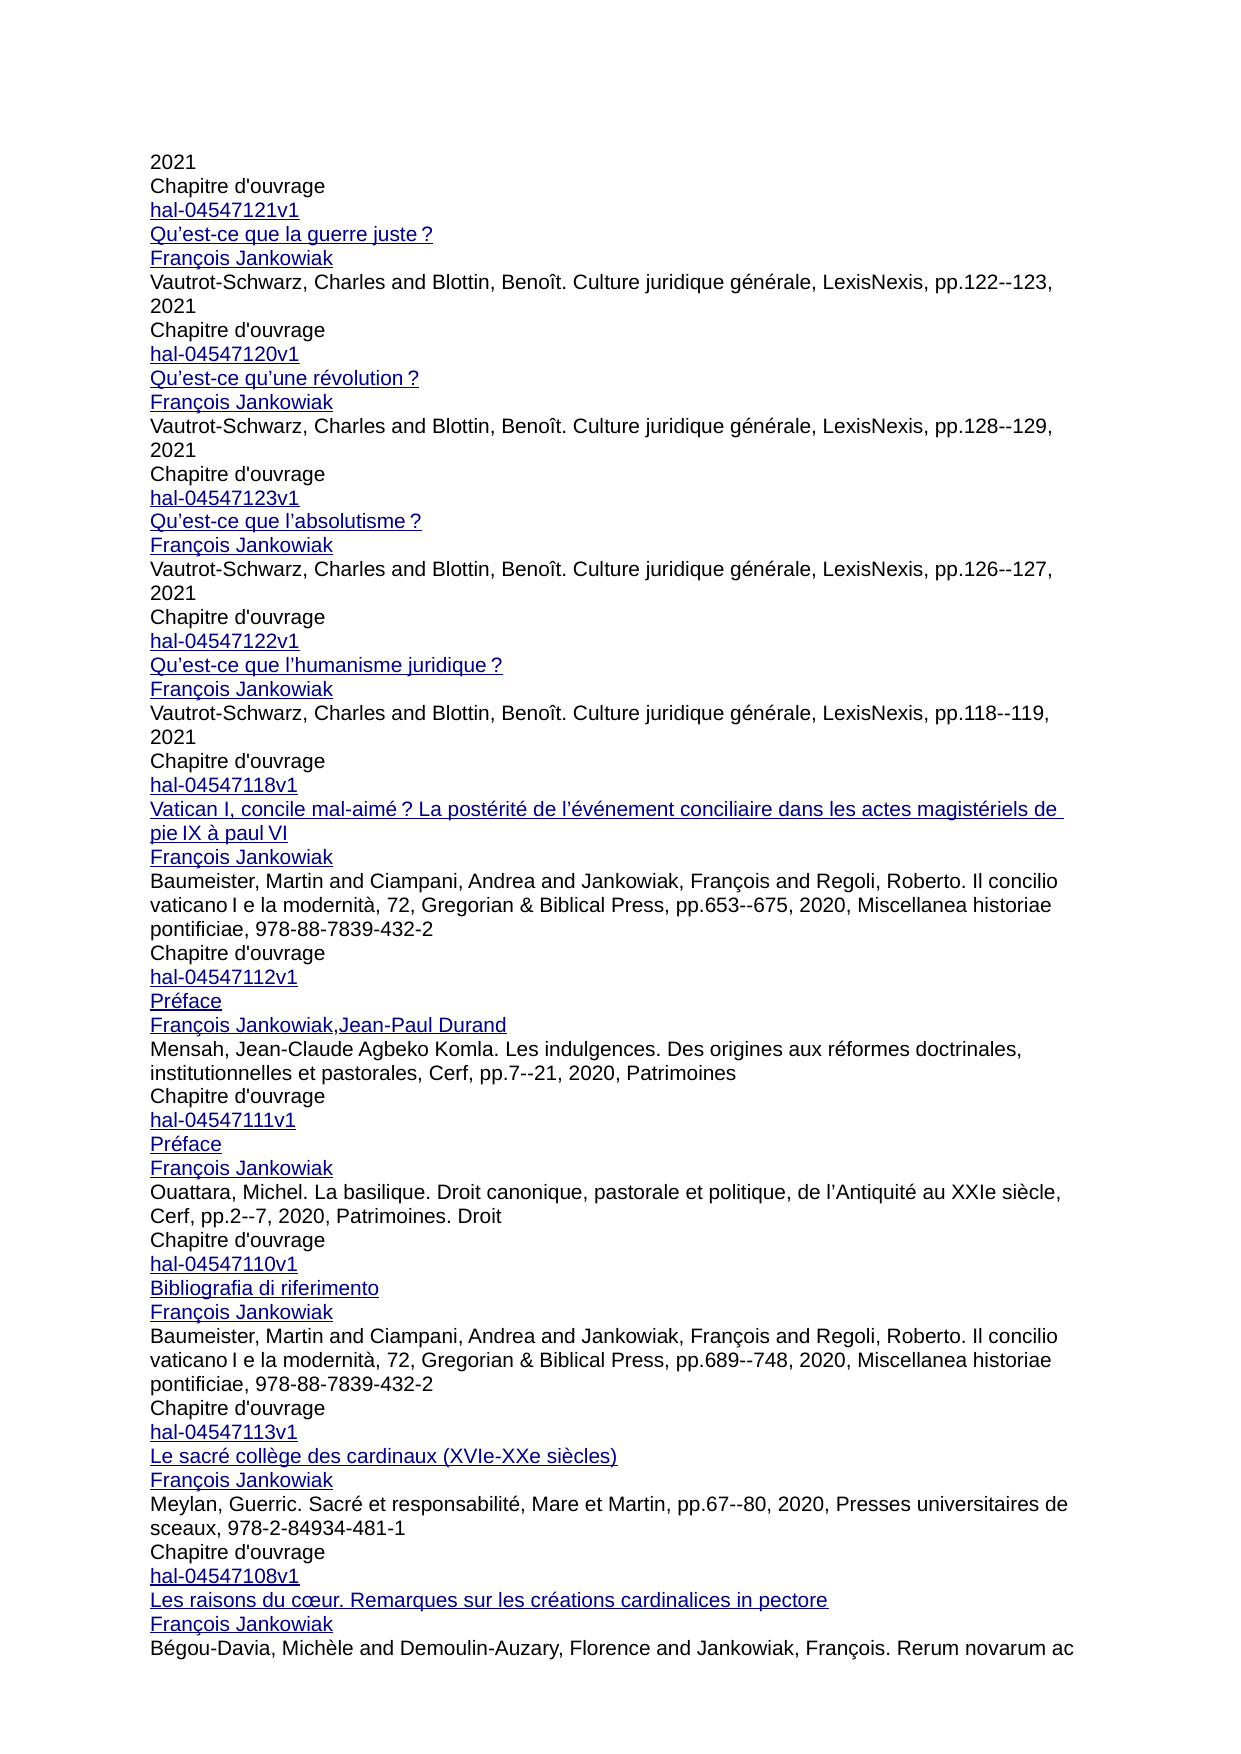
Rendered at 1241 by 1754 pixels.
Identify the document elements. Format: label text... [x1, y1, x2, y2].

table_cell Le sacré collège des cardinaux (XVIe-XXe siècles) François Jankowiak Meylan, Guerric. Sacré et responsabilité, Mare et Martin, pp.67--80, 2020, Presses universitaires de sceaux, 978-2-84934-481-1 Chapitre d'ouvrage hal-04547108v1 [150, 1444, 1090, 1587]
table_cell Qu’est-ce que l’absolutisme ? François Jankowiak Vautrot-Schwarz, Charles and Blottin, Benoît. Culture juridique générale, LexisNexis, pp.126--127, 2021 Chapitre d'ouvrage hal-04547122v1 [150, 509, 1090, 653]
table_cell Qu’est-ce que l’humanisme juridique ? François Jankowiak Vautrot-Schwarz, Charles and Blottin, Benoît. Culture juridique générale, LexisNexis, pp.118--119, 2021 Chapitre d'ouvrage hal-04547118v1 [150, 653, 1090, 797]
table_cell 2021 Chapitre d'ouvrage hal-04547121v1 [150, 150, 1090, 222]
table_cell Préface François Jankowiak,Jean-Paul Durand Mensah, Jean-Claude Agbeko Komla. Les indulgences. Des origines aux réformes doctrinales, institutionnelles et pastorales, Cerf, pp.7--21, 2020, Patrimoines Chapitre d'ouvrage hal-04547111v1 [150, 989, 1090, 1132]
table_cell Préface François Jankowiak Ouattara, Michel. La basilique. Droit canonique, pastorale et politique, de l’Antiquité au XXIe siècle, Cerf, pp.2--7, 2020, Patrimoines. Droit Chapitre d'ouvrage hal-04547110v1 [150, 1132, 1090, 1276]
table_cell Qu’est-ce que la guerre juste ? François Jankowiak Vautrot-Schwarz, Charles and Blottin, Benoît. Culture juridique générale, LexisNexis, pp.122--123, 2021 Chapitre d'ouvrage hal-04547120v1 [150, 222, 1090, 366]
table_cell Vatican I, concile mal-aimé ? La postérité de l’événement conciliaire dans les actes magistériels de pie IX à paul VI François Jankowiak Baumeister, Martin and Ciampani, Andrea and Jankowiak, François and Regoli, Roberto. Il concilio vaticano I e la modernità, 72, Gregorian & Biblical Press, pp.653--675, 2020, Miscellanea historiae pontificiae, 978-88-7839-432-2 Chapitre d'ouvrage hal-04547112v1 [150, 797, 1090, 988]
table_cell Bibliografia di riferimento François Jankowiak Baumeister, Martin and Ciampani, Andrea and Jankowiak, François and Regoli, Roberto. Il concilio vaticano I e la modernità, 72, Gregorian & Biblical Press, pp.689--748, 2020, Miscellanea historiae pontificiae, 978-88-7839-432-2 Chapitre d'ouvrage hal-04547113v1 [150, 1276, 1090, 1444]
table_cell Qu’est-ce qu’une révolution ? François Jankowiak Vautrot-Schwarz, Charles and Blottin, Benoît. Culture juridique générale, LexisNexis, pp.128--129, 2021 Chapitre d'ouvrage hal-04547123v1 [150, 366, 1090, 509]
table_cell Les raisons du cœur. Remarques sur les créations cardinalices in pectore François Jankowiak Bégou-Davia, Michèle and Demoulin-Auzary, Florence and Jankowiak, François. Rerum novarum ac [150, 1588, 1090, 1659]
